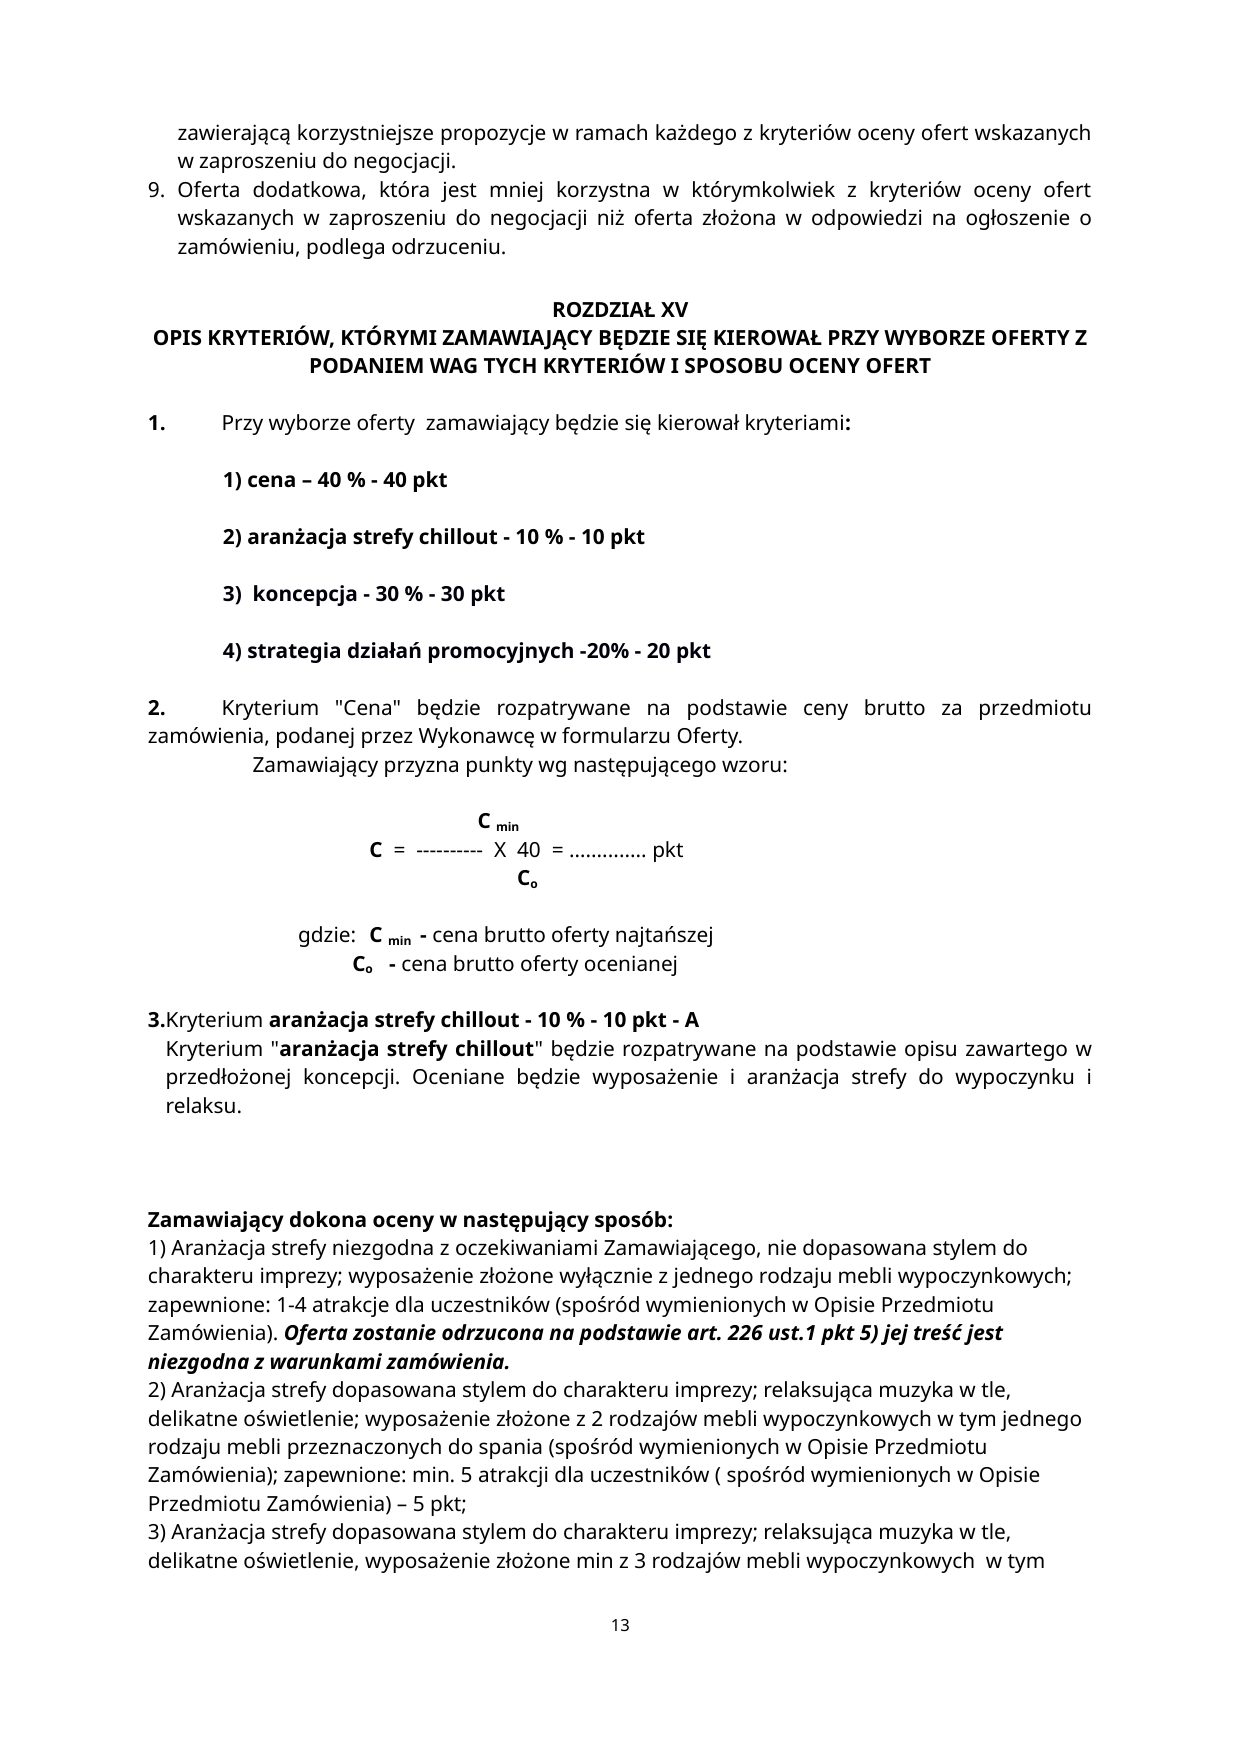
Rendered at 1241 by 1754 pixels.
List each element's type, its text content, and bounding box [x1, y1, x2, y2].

text OPIS KRYTERIÓW, KTÓRYMI ZAMAWIAJĄCY BĘDZIE SIĘ KIEROWAŁ PRZY WYBORZE OFERTY Z PODANIEM WAG TYCH KRYTERIÓW I SPOSOBU OCENY OFERT [148, 323, 1093, 380]
text 2) aranżacja strefy chillout - 10 % - 10 pkt [223, 522, 1093, 551]
text Zamawiający dokona oceny w następujący sposób: [148, 1205, 1093, 1233]
text Zamawiający przyzna punkty wg następującego wzoru: [252, 750, 1093, 778]
text 3) koncepcja - 30 % - 30 pkt [223, 579, 1093, 607]
list 1) Aranżacja strefy niezgodna z oczekiwaniami Zamawiającego, nie dopasowana stylem do charakteru imprezy; wyposażenie złożone wyłącznie z jednego rodzaju mebli wypoczynkowych; zapewnione: 1-4 atrakcje dla uczestników (spośród wymienionych w Opisie Przedmiotu Zamówienia). Oferta zostanie odrzucona na podstawie art. 226 ust.1 pkt 5) jej treść jest niezgodna z warunkami zamówienia. [148, 1233, 1093, 1375]
text 3.Kryterium aranżacja strefy chillout - 10 % - 10 pkt - A [148, 1006, 1093, 1034]
list 2) Aranżacja strefy dopasowana stylem do charakteru imprezy; relaksująca muzyka w tle, delikatne oświetlenie; wyposażenie złożone z 2 rodzajów mebli wypoczynkowych w tym jednego rodzaju mebli przeznaczonych do spania (spośród wymienionych w Opisie Przedmiotu Zamówienia); zapewnione: min. 5 atrakcji dla uczestników ( spośród wymienionych w Opisie Przedmiotu Zamówienia) – 5 pkt; [148, 1375, 1093, 1517]
list 3) Aranżacja strefy dopasowana stylem do charakteru imprezy; relaksująca muzyka w tle, delikatne oświetlenie, wyposażenie złożone min z 3 rodzajów mebli wypoczynkowych w tym [148, 1517, 1093, 1574]
text Kryterium "aranżacja strefy chillout" będzie rozpatrywane na podstawie opisu zawartego w przedłożonej koncepcji. Oceniane będzie wyposażenie i aranżacja strefy do wypoczynku i relaksu. [165, 1034, 1093, 1119]
text 1) cena – 40 % - 40 pkt [223, 465, 1093, 494]
text Co [223, 863, 1093, 892]
text 1. Przy wyborze oferty zamawiający będzie się kierował kryteriami: [148, 408, 1093, 437]
text 2. Kryterium "Cena" będzie rozpatrywane na podstawie ceny brutto za przedmiotu zamówienia, podanej przez Wykonawcę w formularzu Oferty. [148, 693, 1093, 750]
text C = ---------- X 40 = …........... pkt [252, 835, 1093, 863]
text zawierającą korzystniejsze propozycje w ramach każdego z kryteriów oceny ofert wskazanych w zaproszeniu do negocjacji. [148, 118, 1093, 175]
text 4) strategia działań promocyjnych -20% - 20 pkt [223, 636, 1093, 664]
text Co - cena brutto oferty ocenianej [298, 949, 1093, 977]
text C min [477, 807, 1093, 835]
text ROZDZIAŁ XV [148, 295, 1093, 323]
text 9. Oferta dodatkowa, która jest mniej korzystna w którymkolwiek z kryteriów oceny ofert wskazanych w zaproszeniu do negocjacji niż oferta złożona w odpowiedzi na ogłoszenie o zamówieniu, podlega odrzuceniu. [148, 175, 1093, 260]
text gdzie: C min - cena brutto oferty najtańszej [298, 920, 1093, 949]
